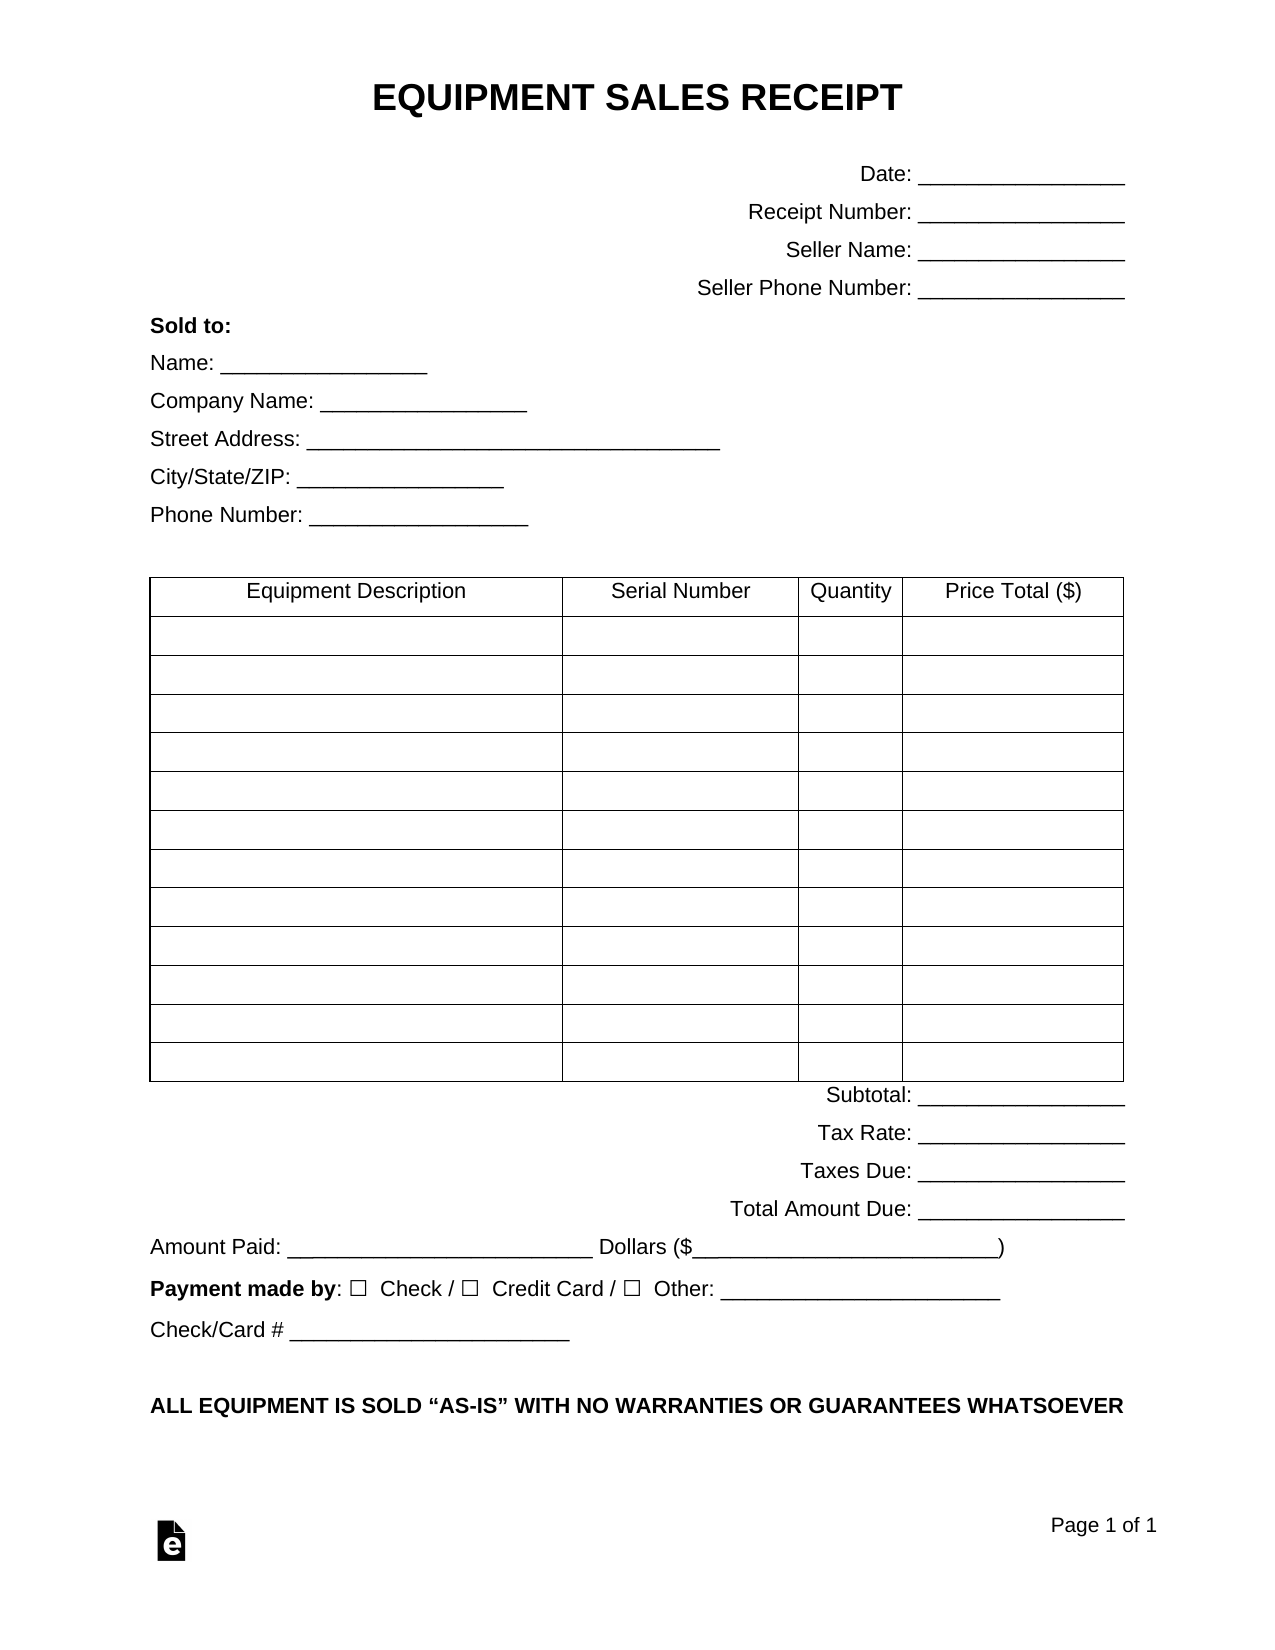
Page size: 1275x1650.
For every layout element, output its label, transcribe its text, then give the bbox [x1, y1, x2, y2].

text Payment made by: ☐ Check / ☐ Credit Card / ☐ Other: _______________________ [150, 1273, 1125, 1302]
table_cell [799, 733, 902, 771]
table_cell [903, 811, 1123, 848]
table_cell [151, 966, 562, 1003]
table_cell [903, 888, 1123, 926]
table_cell [563, 733, 798, 771]
table_cell [903, 656, 1123, 693]
text Check/Card # _______________________ [150, 1317, 1125, 1343]
table_cell [799, 656, 902, 693]
text Subtotal: _________________ [150, 1082, 1125, 1107]
table_cell [563, 966, 798, 1003]
table_cell [903, 695, 1123, 732]
table_cell [151, 850, 562, 887]
table_cell [563, 927, 798, 965]
table_cell [563, 656, 798, 693]
table_cell [563, 617, 798, 655]
text ALL EQUIPMENT IS SOLD “AS-IS” WITH NO WARRANTIES OR GUARANTEES WHATSOEVER [150, 1393, 1125, 1418]
table_cell [563, 850, 798, 887]
table_cell [903, 617, 1123, 655]
table_cell [799, 811, 902, 848]
table_cell [903, 927, 1123, 965]
table_cell [563, 1005, 798, 1042]
table_header Price Total ($) [903, 578, 1123, 616]
text Tax Rate: _________________ [150, 1120, 1125, 1145]
table_cell [151, 617, 562, 655]
table_cell [563, 1043, 798, 1081]
text EQUIPMENT SALES RECEIPT [150, 75, 1125, 118]
table_cell [151, 695, 562, 732]
table_cell [151, 772, 562, 810]
table_cell [563, 772, 798, 810]
table_cell [563, 811, 798, 848]
text Date: _________________ [150, 161, 1125, 186]
text City/State/ZIP: _________________ [150, 464, 1125, 489]
table_cell [903, 1043, 1123, 1081]
table_cell [799, 772, 902, 810]
table_cell [903, 772, 1123, 810]
table_cell [799, 617, 902, 655]
table_cell [151, 733, 562, 771]
table_cell [151, 656, 562, 693]
table_cell [151, 927, 562, 965]
text Sold to: [150, 312, 1125, 338]
table_header Quantity [799, 578, 902, 616]
text Amount Paid: _________________________ Dollars ($_________________________) [150, 1233, 1125, 1259]
table_cell [903, 966, 1123, 1003]
table_cell [799, 695, 902, 732]
text Receipt Number: _________________ [150, 199, 1125, 224]
text Name: _________________ [150, 350, 1125, 376]
text Street Address: __________________________________ [150, 426, 1125, 451]
text Seller Name: _________________ [150, 237, 1125, 262]
table_header Serial Number [563, 578, 798, 616]
table_cell [799, 966, 902, 1003]
table_cell [903, 733, 1123, 771]
table_cell [799, 1043, 902, 1081]
text Phone Number: __________________ [150, 502, 1125, 527]
text Taxes Due: _________________ [150, 1158, 1125, 1183]
text Company Name: _________________ [150, 388, 1125, 413]
table_cell [799, 1005, 902, 1042]
text Total Amount Due: _________________ [150, 1195, 1125, 1221]
table_cell [799, 888, 902, 926]
table_cell [563, 888, 798, 926]
text Seller Phone Number: _________________ [150, 275, 1125, 300]
table_cell [903, 1005, 1123, 1042]
table_cell [151, 1043, 562, 1081]
table_cell [151, 1005, 562, 1042]
table_cell [903, 850, 1123, 887]
table_cell [799, 850, 902, 887]
table_cell [151, 888, 562, 926]
table_cell [563, 695, 798, 732]
table_header Equipment Description [151, 578, 562, 616]
table_cell [151, 811, 562, 848]
table_cell [799, 927, 902, 965]
